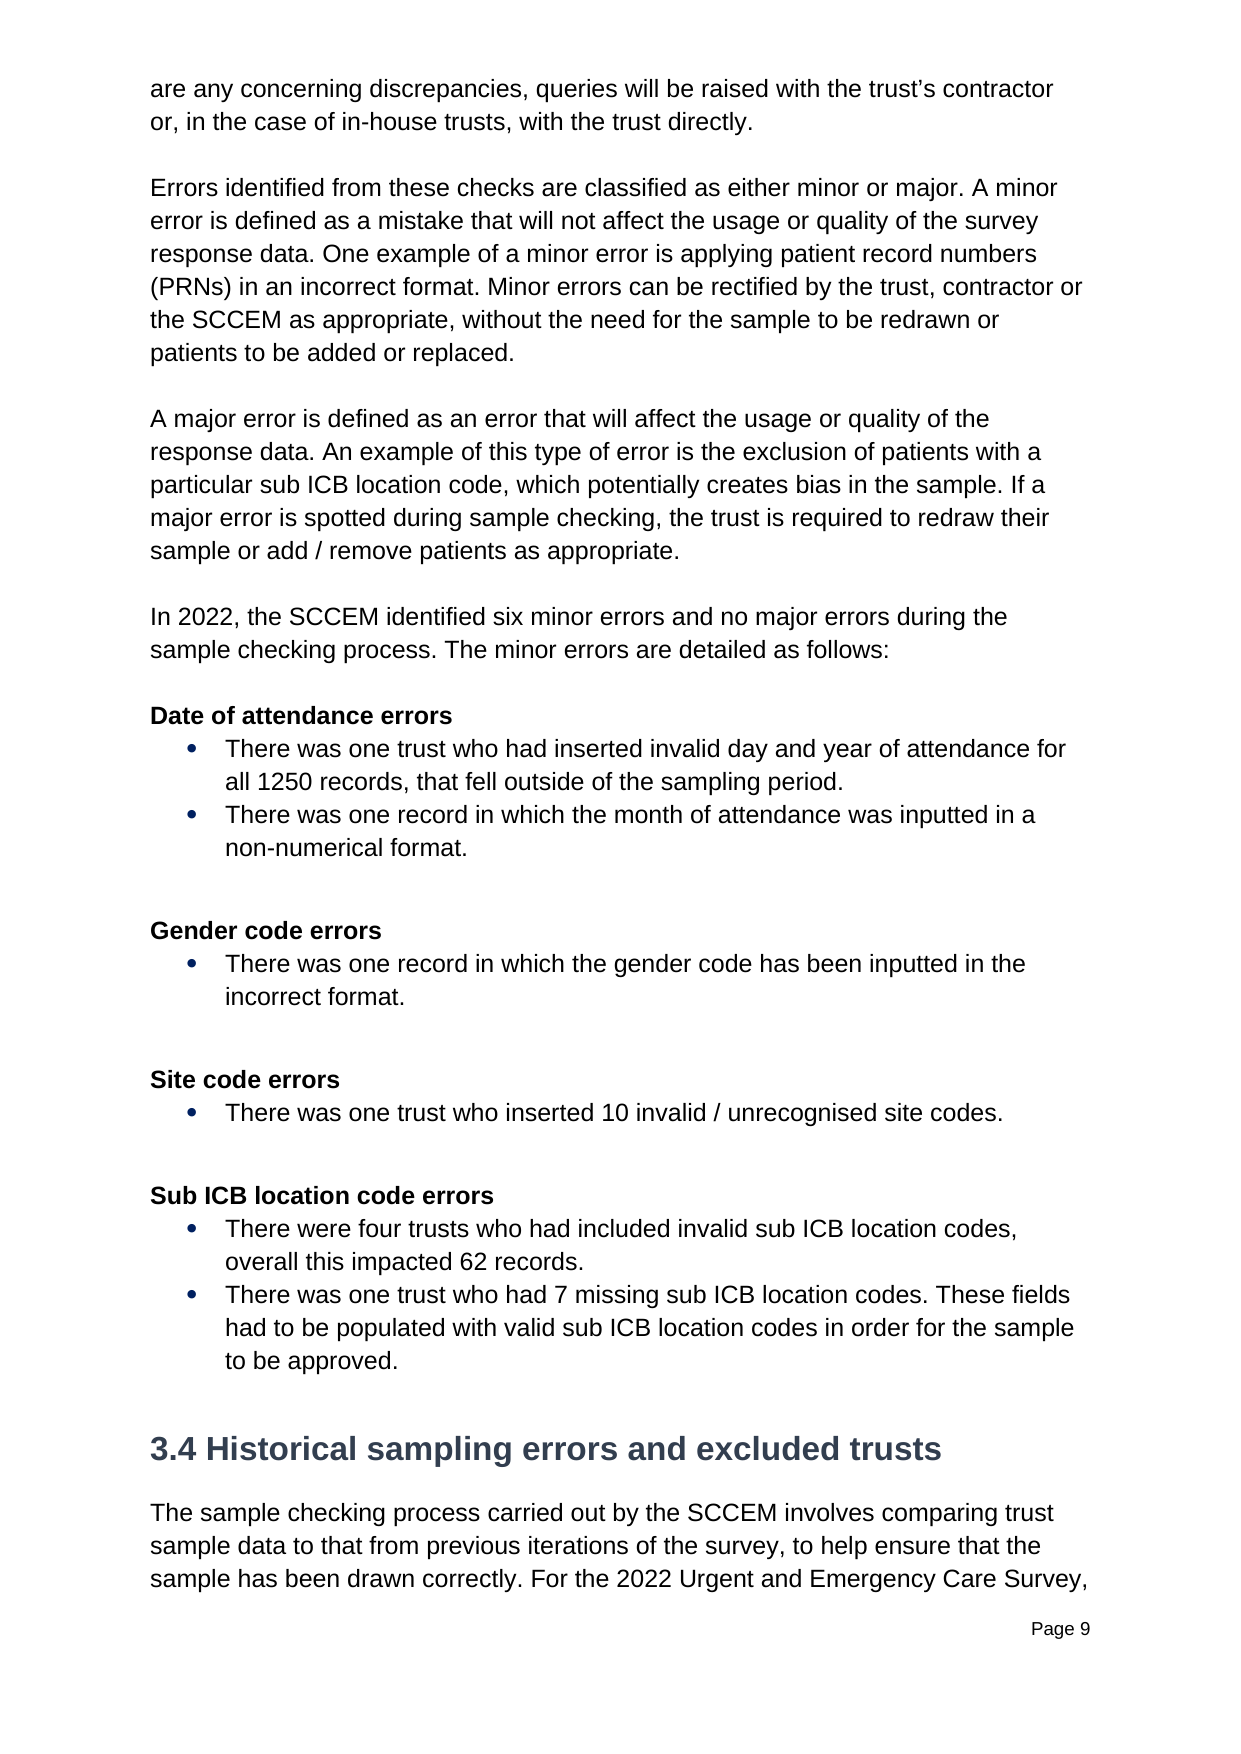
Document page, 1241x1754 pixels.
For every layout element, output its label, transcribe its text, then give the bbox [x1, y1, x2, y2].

text In 2022, the SCCEM identified six minor errors and no major errors during the sample checking process. The minor errors are detailed as follows: [150, 602, 1090, 664]
text Site code errors [150, 1065, 1090, 1094]
text The sample checking process carried out by the SCCEM involves comparing trust sample data to that from previous iterations of the survey, to help ensure that the sample has been drawn correctly. For the 2022 Urgent and Emergency Care Survey, [150, 1498, 1090, 1593]
list There was one trust who inserted 10 invalid / unrecognised site codes. [187, 1098, 1090, 1127]
text Sub ICB location code errors [150, 1181, 1090, 1209]
text Gender code errors [150, 916, 1090, 945]
subtitle 3.4 Historical sampling errors and excluded trusts [150, 1429, 1090, 1467]
list There was one record in which the month of attendance was inputted in a non-numerical format. [187, 800, 1090, 862]
list There was one trust who had 7 missing sub ICB location codes. These fields had to be populated with valid sub ICB location codes in order for the sample to be approved. [187, 1280, 1090, 1375]
text Date of attendance errors [150, 701, 1090, 730]
list There was one record in which the gender code has been inputted in the incorrect format. [187, 949, 1090, 1011]
list There were four trusts who had included invalid sub ICB location codes, overall this impacted 62 records. [187, 1214, 1090, 1276]
text are any concerning discrepancies, queries will be raised with the trust’s contractor or, in the case of in-house trusts, with the trust directly. [150, 74, 1090, 136]
text Errors identified from these checks are classified as either minor or major. A minor error is defined as a mistake that will not affect the usage or quality of the survey response data. One example of a minor error is applying patient record numbers (PRNs) in an incorrect format. Minor errors can be rectified by the trust, contractor or the SCCEM as appropriate, without the need for the sample to be redrawn or patients to be added or replaced. [150, 173, 1090, 367]
text A major error is defined as an error that will affect the usage or quality of the response data. An example of this type of error is the exclusion of patients with a particular sub ICB location code, which potentially creates bias in the sample. If a major error is spotted during sample checking, the trust is required to redraw their sample or add / remove patients as appropriate. [150, 404, 1090, 565]
list There was one trust who had inserted invalid day and year of attendance for all 1250 records, that fell outside of the sampling period. [187, 734, 1090, 796]
